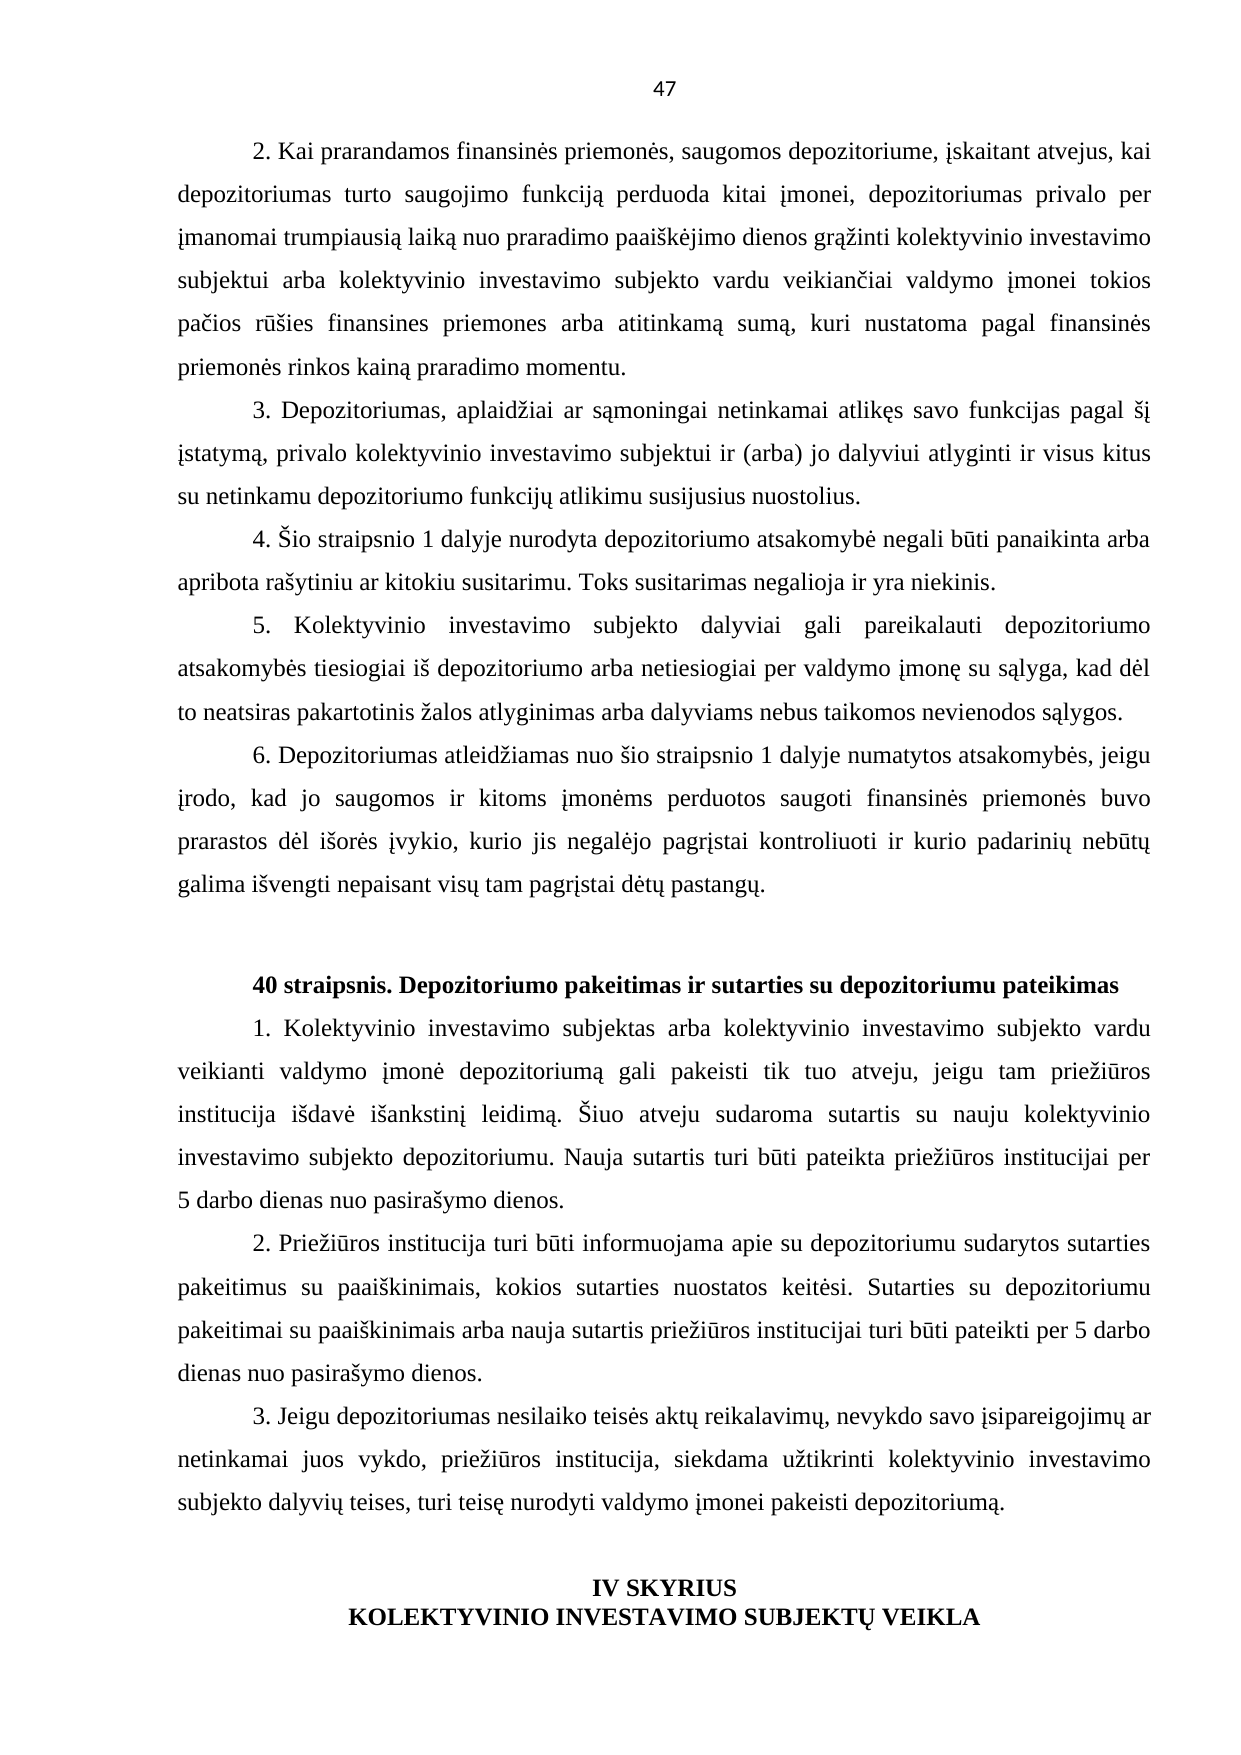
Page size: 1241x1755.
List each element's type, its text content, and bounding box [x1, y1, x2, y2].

text 3. Jeigu depozitoriumas nesilaiko teisės aktų reikalavimų, nevykdo savo įsipareigojimų ar netinkamai juos vykdo, priežiūros institucija, siekdama užtikrinti kolektyvinio investavimo subjekto dalyvių teises, turi teisę nurodyti valdymo įmonei pakeisti depozitoriumą. [177, 1401, 1152, 1516]
text 3. Depozitoriumas, aplaidžiai ar sąmoningai netinkamai atlikęs savo funkcijas pagal šį įstatymą, privalo kolektyvinio investavimo subjektui ir (arba) jo dalyviui atlyginti ir visus kitus su netinkamu depozitoriumo funkcijų atlikimu susijusius nuostolius. [177, 395, 1152, 510]
text KOLEKTYVINIO INVESTAVIMO SUBJEKTŲ VEIKLA [177, 1602, 1152, 1631]
text 5. Kolektyvinio investavimo subjekto dalyviai gali pareikalauti depozitoriumo atsakomybės tiesiogiai iš depozitoriumo arba netiesiogiai per valdymo įmonę su sąlyga, kad dėl to neatsiras pakartotinis žalos atlyginimas arba dalyviams nebus taikomos nevienodos sąlygos. [177, 610, 1152, 725]
text 1. Kolektyvinio investavimo subjektas arba kolektyvinio investavimo subjekto vardu veikianti valdymo įmonė depozitoriumą gali pakeisti tik tuo atveju, jeigu tam priežiūros institucija išdavė išankstinį leidimą. Šiuo atveju sudaroma sutartis su nauju kolektyvinio investavimo subjekto depozitoriumu. Nauja sutartis turi būti pateikta priežiūros institucijai per 5 darbo dienas nuo pasirašymo dienos. [177, 1013, 1152, 1214]
text 2. Priežiūros institucija turi būti informuojama apie su depozitoriumu sudarytos sutarties pakeitimus su paaiškinimais, kokios sutarties nuostatos keitėsi. Sutarties su depozitoriumu pakeitimai su paaiškinimais arba nauja sutartis priežiūros institucijai turi būti pateikti per 5 darbo dienas nuo pasirašymo dienos. [177, 1228, 1152, 1387]
text 40 straipsnis. Depozitoriumo pakeitimas ir sutarties su depozitoriumu pateikimas [252, 970, 1152, 998]
text IV SKYRIUS [177, 1573, 1152, 1602]
text 4. Šio straipsnio 1 dalyje nurodyta depozitoriumo atsakomybė negali būti panaikinta arba apribota rašytiniu ar kitokiu susitarimu. Toks susitarimas negalioja ir yra niekinis. [177, 524, 1152, 596]
text 6. Depozitoriumas atleidžiamas nuo šio straipsnio 1 dalyje numatytos atsakomybės, jeigu įrodo, kad jo saugomos ir kitoms įmonėms perduotos saugoti finansinės priemonės buvo prarastos dėl išorės įvykio, kurio jis negalėjo pagrįstai kontroliuoti ir kurio padarinių nebūtų galima išvengti nepaisant visų tam pagrįstai dėtų pastangų. [177, 740, 1152, 898]
text 2. Kai prarandamos finansinės priemonės, saugomos depozitoriume, įskaitant atvejus, kai depozitoriumas turto saugojimo funkciją perduoda kitai įmonei, depozitoriumas privalo per įmanomai trumpiausią laiką nuo praradimo paaiškėjimo dienos grąžinti kolektyvinio investavimo subjektui arba kolektyvinio investavimo subjekto vardu veikiančiai valdymo įmonei tokios pačios rūšies finansines priemones arba atitinkamą sumą, kuri nustatoma pagal finansinės priemonės rinkos kainą praradimo momentu. [177, 136, 1152, 380]
